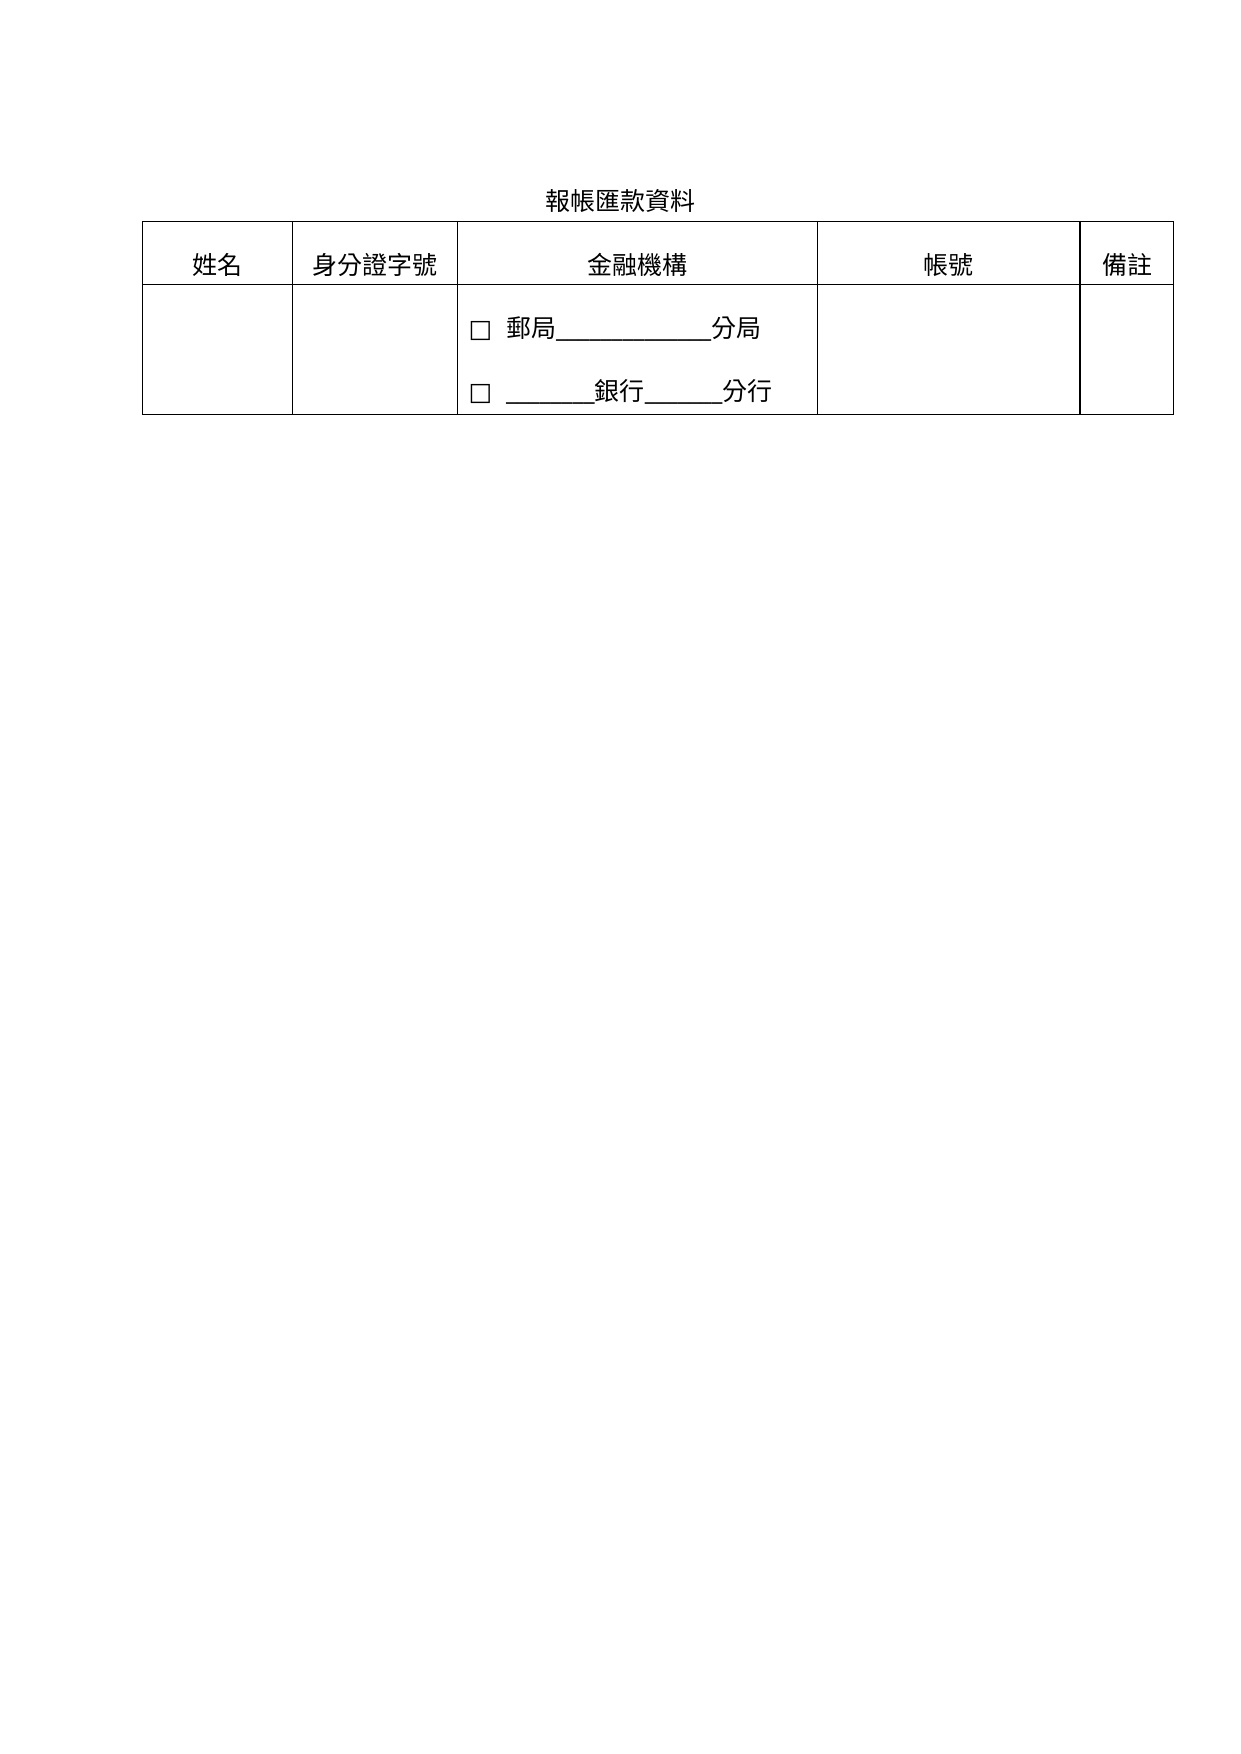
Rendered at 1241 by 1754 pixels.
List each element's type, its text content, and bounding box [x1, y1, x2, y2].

table_header 姓名 [143, 222, 292, 284]
table_header 身分證字號 [293, 222, 457, 284]
table_cell 郵局______________分局 ________銀行_______分行 [458, 285, 817, 414]
table_header 金融機構 [458, 222, 817, 284]
table_cell [293, 285, 457, 414]
table_header 帳號 [818, 222, 1079, 284]
table_header 備註 [1081, 222, 1173, 284]
table_cell [143, 285, 292, 414]
text 報帳匯款資料 [187, 158, 1053, 221]
table_cell [818, 285, 1079, 414]
table_cell [1081, 285, 1173, 414]
